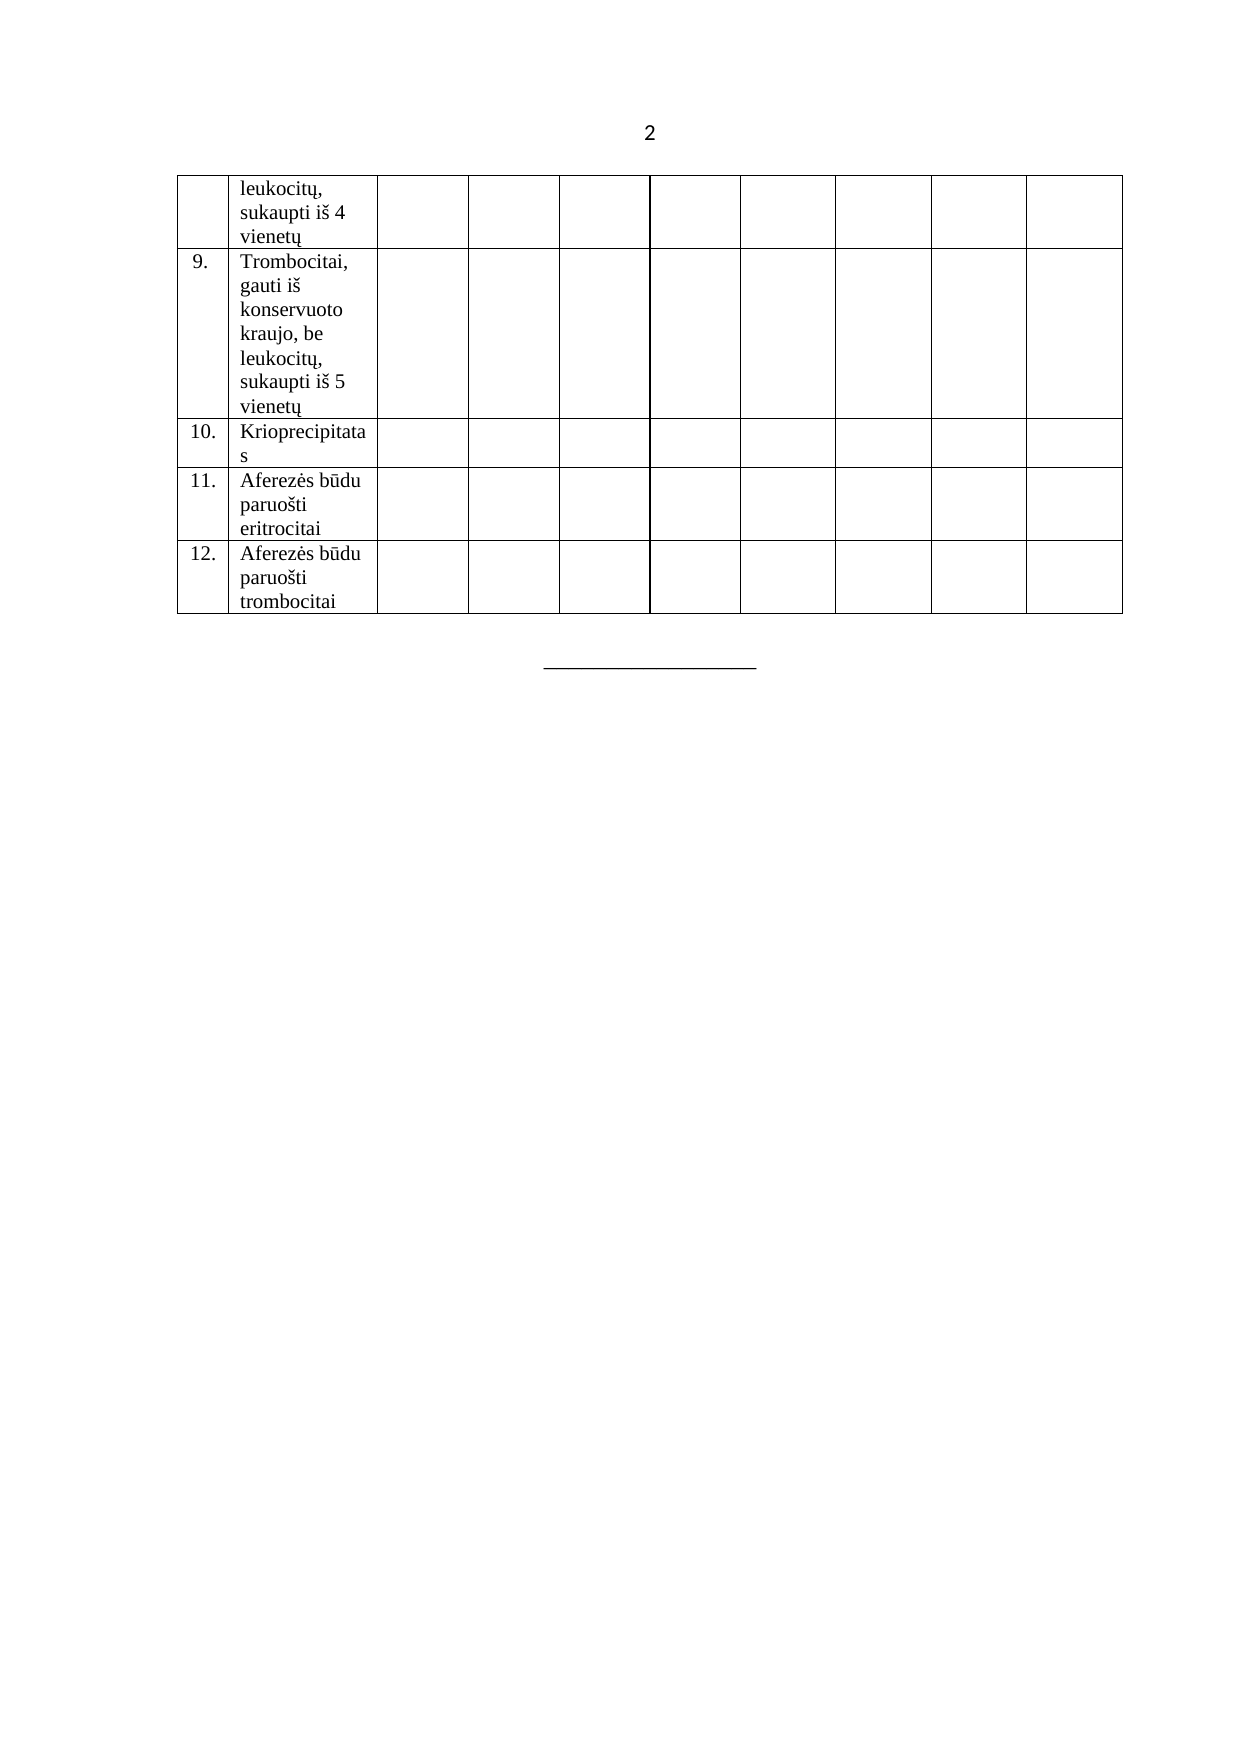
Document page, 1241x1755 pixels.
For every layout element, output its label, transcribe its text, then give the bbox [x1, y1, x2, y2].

table_cell [378, 468, 468, 540]
table_cell [560, 541, 649, 613]
table_cell [378, 541, 468, 613]
table_cell [378, 176, 468, 248]
table_cell [1027, 541, 1122, 613]
table_cell 12. [178, 541, 228, 613]
table_cell [1027, 249, 1122, 418]
table_cell [560, 419, 649, 467]
table_cell [741, 419, 835, 467]
text _________________ [177, 643, 1122, 672]
table_cell [378, 249, 468, 418]
table_cell [469, 419, 559, 467]
table_cell [651, 419, 740, 467]
table_cell [378, 419, 468, 467]
table_cell Trombocitai, gauti iš konservuoto kraujo, be leukocitų, sukaupti iš 5 vienetų [229, 249, 377, 418]
table_cell [741, 249, 835, 418]
table_cell [651, 176, 740, 248]
table_cell [836, 541, 931, 613]
table_cell [741, 468, 835, 540]
table_cell [469, 249, 559, 418]
table_cell 10. [178, 419, 228, 467]
table_cell 9. [178, 249, 228, 418]
table_cell [932, 176, 1026, 248]
table_cell [1027, 419, 1122, 467]
table_cell [178, 176, 228, 248]
table_cell [741, 176, 835, 248]
table_cell [836, 419, 931, 467]
table_cell Aferezės būdu paruošti trombocitai [229, 541, 377, 613]
table_cell Krioprecipitatas [229, 419, 377, 467]
table_cell [469, 541, 559, 613]
table_cell Aferezės būdu paruošti eritrocitai [229, 468, 377, 540]
table_cell [1027, 176, 1122, 248]
table_cell [560, 176, 649, 248]
table_cell [741, 541, 835, 613]
table_cell [932, 419, 1026, 467]
table_cell [560, 249, 649, 418]
table_cell [469, 468, 559, 540]
table_cell [469, 176, 559, 248]
table_cell [651, 249, 740, 418]
table_cell [932, 249, 1026, 418]
table_cell 11. [178, 468, 228, 540]
table_cell [932, 541, 1026, 613]
table_cell [836, 468, 931, 540]
table_cell leukocitų, sukaupti iš 4 vienetų [229, 176, 377, 248]
table_cell [560, 468, 649, 540]
table_cell [1027, 468, 1122, 540]
table_cell [651, 541, 740, 613]
table_cell [651, 468, 740, 540]
table_cell [932, 468, 1026, 540]
table_cell [836, 176, 931, 248]
table_cell [836, 249, 931, 418]
